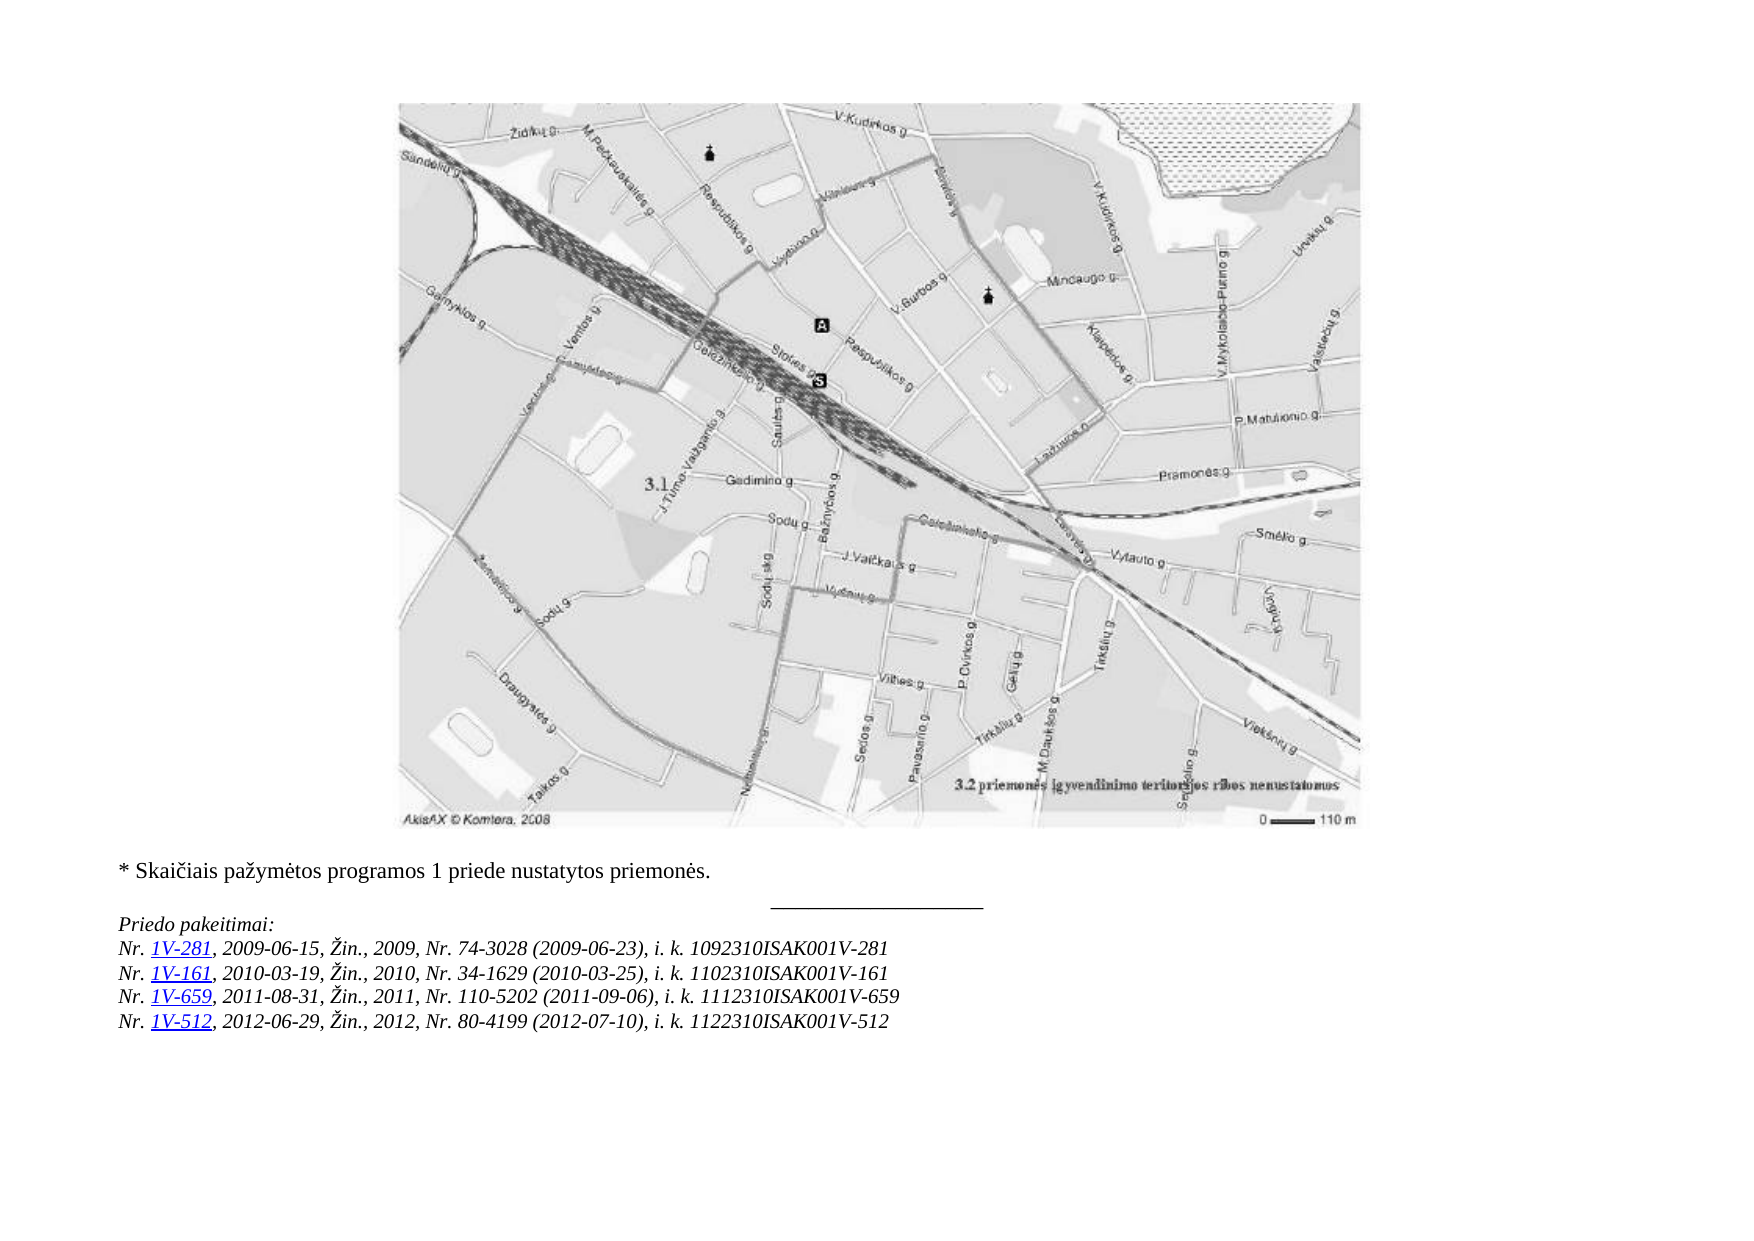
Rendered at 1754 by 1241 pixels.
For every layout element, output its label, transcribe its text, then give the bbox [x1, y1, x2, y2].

text Nr. 1V-161, 2010-03-19, Žin., 2010, Nr. 34-1629 (2010-03-25), i. k. 1102310ISAK001V-161 [118, 960, 1635, 984]
text Nr. 1V-512, 2012-06-29, Žin., 2012, Nr. 80-4199 (2012-07-10), i. k. 1122310ISAK001V-512 [118, 1008, 1635, 1033]
text _________________ [118, 883, 1635, 912]
text Priedo pakeitimai: [118, 912, 1635, 936]
text * Skaičiais pažymėtos programos 1 priede nustatytos priemonės. [118, 857, 1635, 883]
text Nr. 1V-281, 2009-06-15, Žin., 2009, Nr. 74-3028 (2009-06-23), i. k. 1092310ISAK001V-281 [118, 936, 1635, 960]
text Nr. 1V-659, 2011-08-31, Žin., 2011, Nr. 110-5202 (2011-09-06), i. k. 1112310ISAK001V-659 [118, 984, 1635, 1008]
